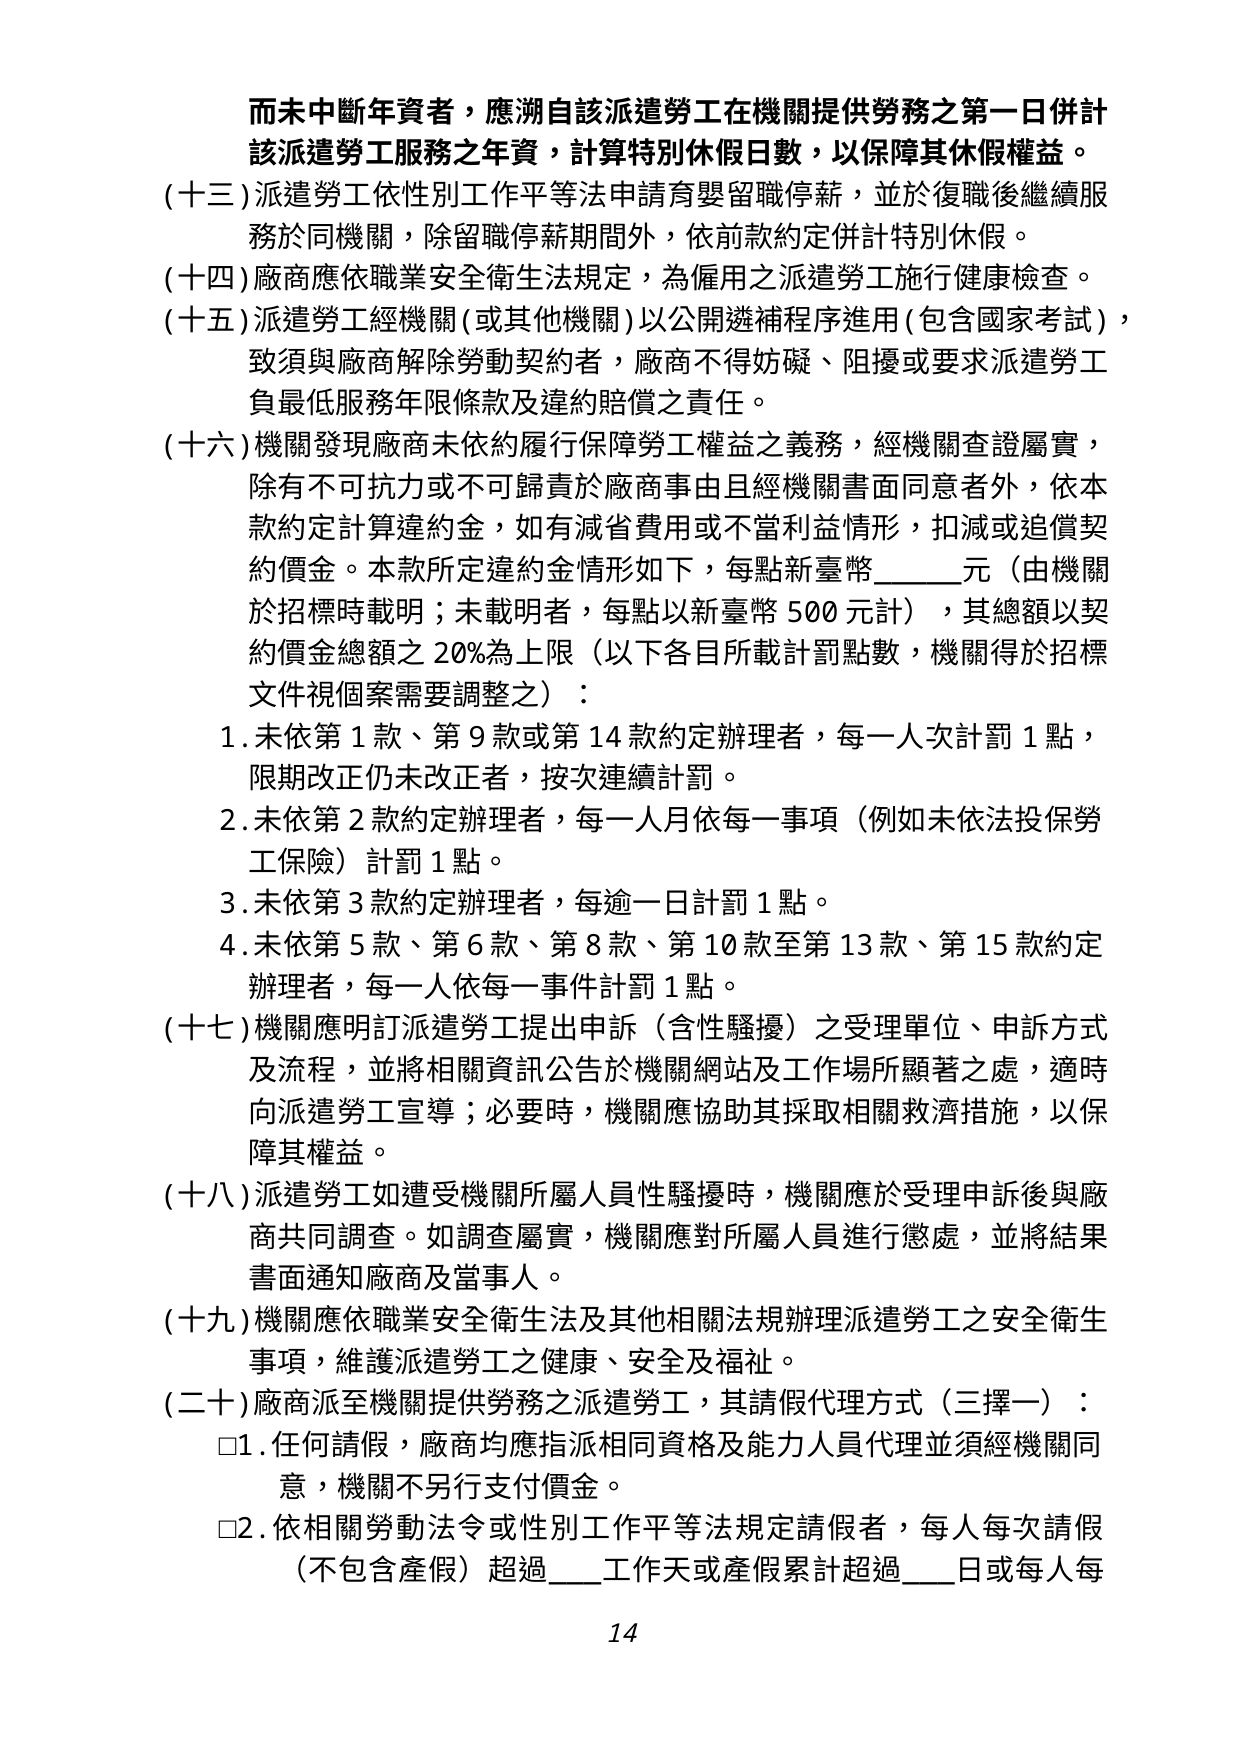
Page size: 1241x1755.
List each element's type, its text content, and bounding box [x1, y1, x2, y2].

text (十五)派遣勞工經機關(或其他機關)以公開遴補程序進用(包含國家考試)，致須與廠商解除勞動契約者，廠商不得妨礙、阻擾或要求派遣勞工負最低服務年限條款及違約賠償之責任。 [159, 297, 1110, 422]
text □2.依相關勞動法令或性別工作平等法規定請假者，每人每次請假（不包含產假）超過___工作天或產假累計超過___日或每人每 [218, 1505, 1104, 1589]
text (十七)機關應明訂派遣勞工提出申訴（含性騷擾）之受理單位、申訴方式及流程，並將相關資訊公告於機關網站及工作場所顯著之處，適時向派遣勞工宣導；必要時，機關應協助其採取相關救濟措施，以保障其權益。 [159, 1005, 1110, 1172]
text 3.未依第3款約定辦理者，每逾一日計罰1點。 [218, 880, 1104, 922]
text (十四)廠商應依職業安全衛生法規定，為僱用之派遣勞工施行健康檢查。 [159, 255, 1110, 297]
text (二十)廠商派至機關提供勞務之派遣勞工，其請假代理方式（三擇一）： [159, 1380, 1110, 1422]
text 2.未依第2款約定辦理者，每一人月依每一事項（例如未依法投保勞工保險）計罰1點。 [218, 797, 1104, 880]
text 4.未依第5款、第6款、第8款、第10款至第13款、第15款約定辦理者，每一人依每一事件計罰1點。 [218, 922, 1104, 1005]
text □1.任何請假，廠商均應指派相同資格及能力人員代理並須經機關同意，機關不另行支付價金。 [218, 1422, 1104, 1505]
text 1.未依第1款、第9款或第14款約定辦理者，每一人次計罰1點，限期改正仍未改正者，按次連續計罰。 [218, 714, 1104, 797]
text (十三)派遣勞工依性別工作平等法申請育嬰留職停薪，並於復職後繼續服務於同機關，除留職停薪期間外，依前款約定併計特別休假。 [159, 172, 1110, 255]
text (十六)機關發現廠商未依約履行保障勞工權益之義務，經機關查證屬實，除有不可抗力或不可歸責於廠商事由且經機關書面同意者外，依本款約定計算違約金，如有減省費用或不當利益情形，扣減或追償契約價金。本款所定違約金情形如下，每點新臺幣_____元（由機關於招標時載明；未載明者，每點以新臺幣500元計），其總額以契約價金總額之20%為上限（以下各目所載計罰點數，機關得於招標文件視個案需要調整之）： [159, 422, 1110, 714]
text (十九)機關應依職業安全衛生法及其他相關法規辦理派遣勞工之安全衛生事項，維護派遣勞工之健康、安全及福祉。 [159, 1297, 1110, 1380]
text 而未中斷年資者，應溯自該派遣勞工在機關提供勞務之第一日併計該派遣勞工服務之年資，計算特別休假日數，以保障其休假權益。 [159, 89, 1110, 172]
text (十八)派遣勞工如遭受機關所屬人員性騷擾時，機關應於受理申訴後與廠商共同調查。如調查屬實，機關應對所屬人員進行懲處，並將結果書面通知廠商及當事人。 [159, 1172, 1110, 1297]
